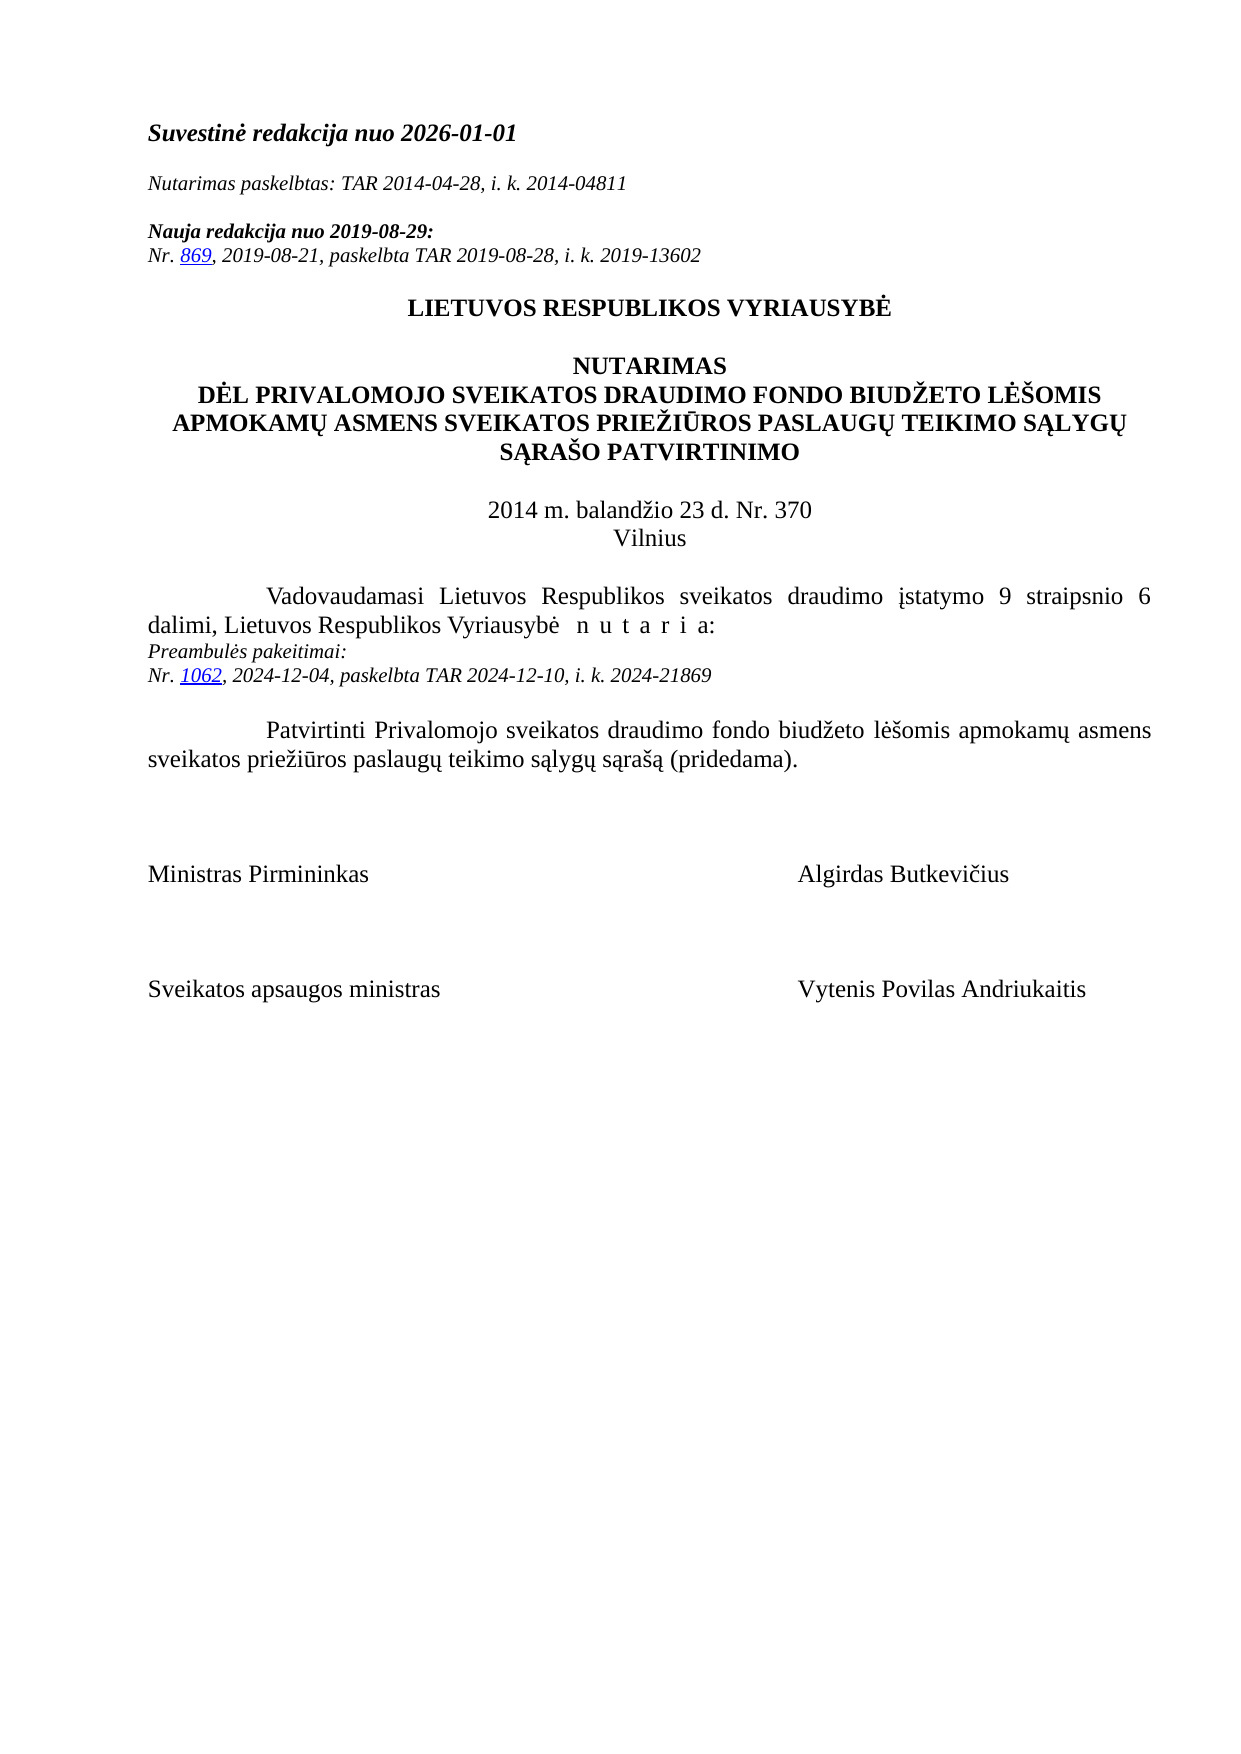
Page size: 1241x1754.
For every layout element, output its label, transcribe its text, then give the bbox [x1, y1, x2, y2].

text Sveikatos apsaugos ministras Vytenis Povilas Andriukaitis [148, 974, 1152, 1003]
text Nauja redakcija nuo 2019-08-29: [148, 219, 1152, 243]
text Ministras Pirmininkas Algirdas Butkevičius [148, 859, 1152, 888]
text Vilnius [148, 523, 1152, 552]
text Patvirtinti Privalomojo sveikatos draudimo fondo biudžeto lėšomis apmokamų asmens sveikatos priežiūros paslaugų teikimo sąlygų sąrašą (pridedama). [148, 715, 1152, 773]
text Suvestinė redakcija nuo 2026-01-01 [148, 118, 1152, 147]
text Nr. 869, 2019-08-21, paskelbta TAR 2019-08-28, i. k. 2019-13602 [148, 243, 1152, 267]
text Vadovaudamasi Lietuvos Respublikos sveikatos draudimo įstatymo 9 straipsnio 6 dalimi, Lietuvos Respublikos Vyriausybė nutaria: [148, 581, 1152, 638]
text DĖL PRIVALOMOJO SVEIKATOS DRAUDIMO FONDO BIUDŽETO LĖŠOMIS APMOKAMŲ ASMENS SVEIKATOS PRIEŽIŪROS PASLAUGŲ TEIKIMO SĄLYGŲ SĄRAŠO PATVIRTINIMO [148, 380, 1152, 466]
text LIETUVOS RESPUBLIKOS VYRIAUSYBĖ [148, 293, 1152, 322]
text Preambulės pakeitimai: [148, 638, 1152, 663]
text Nr. 1062, 2024-12-04, paskelbta TAR 2024-12-10, i. k. 2024-21869 [148, 663, 1152, 687]
text Nutarimas paskelbtas: TAR 2014-04-28, i. k. 2014-04811 [148, 171, 1152, 195]
text 2014 m. balandžio 23 d. Nr. 370 [148, 495, 1152, 523]
text NUTARIMAS [148, 351, 1152, 380]
